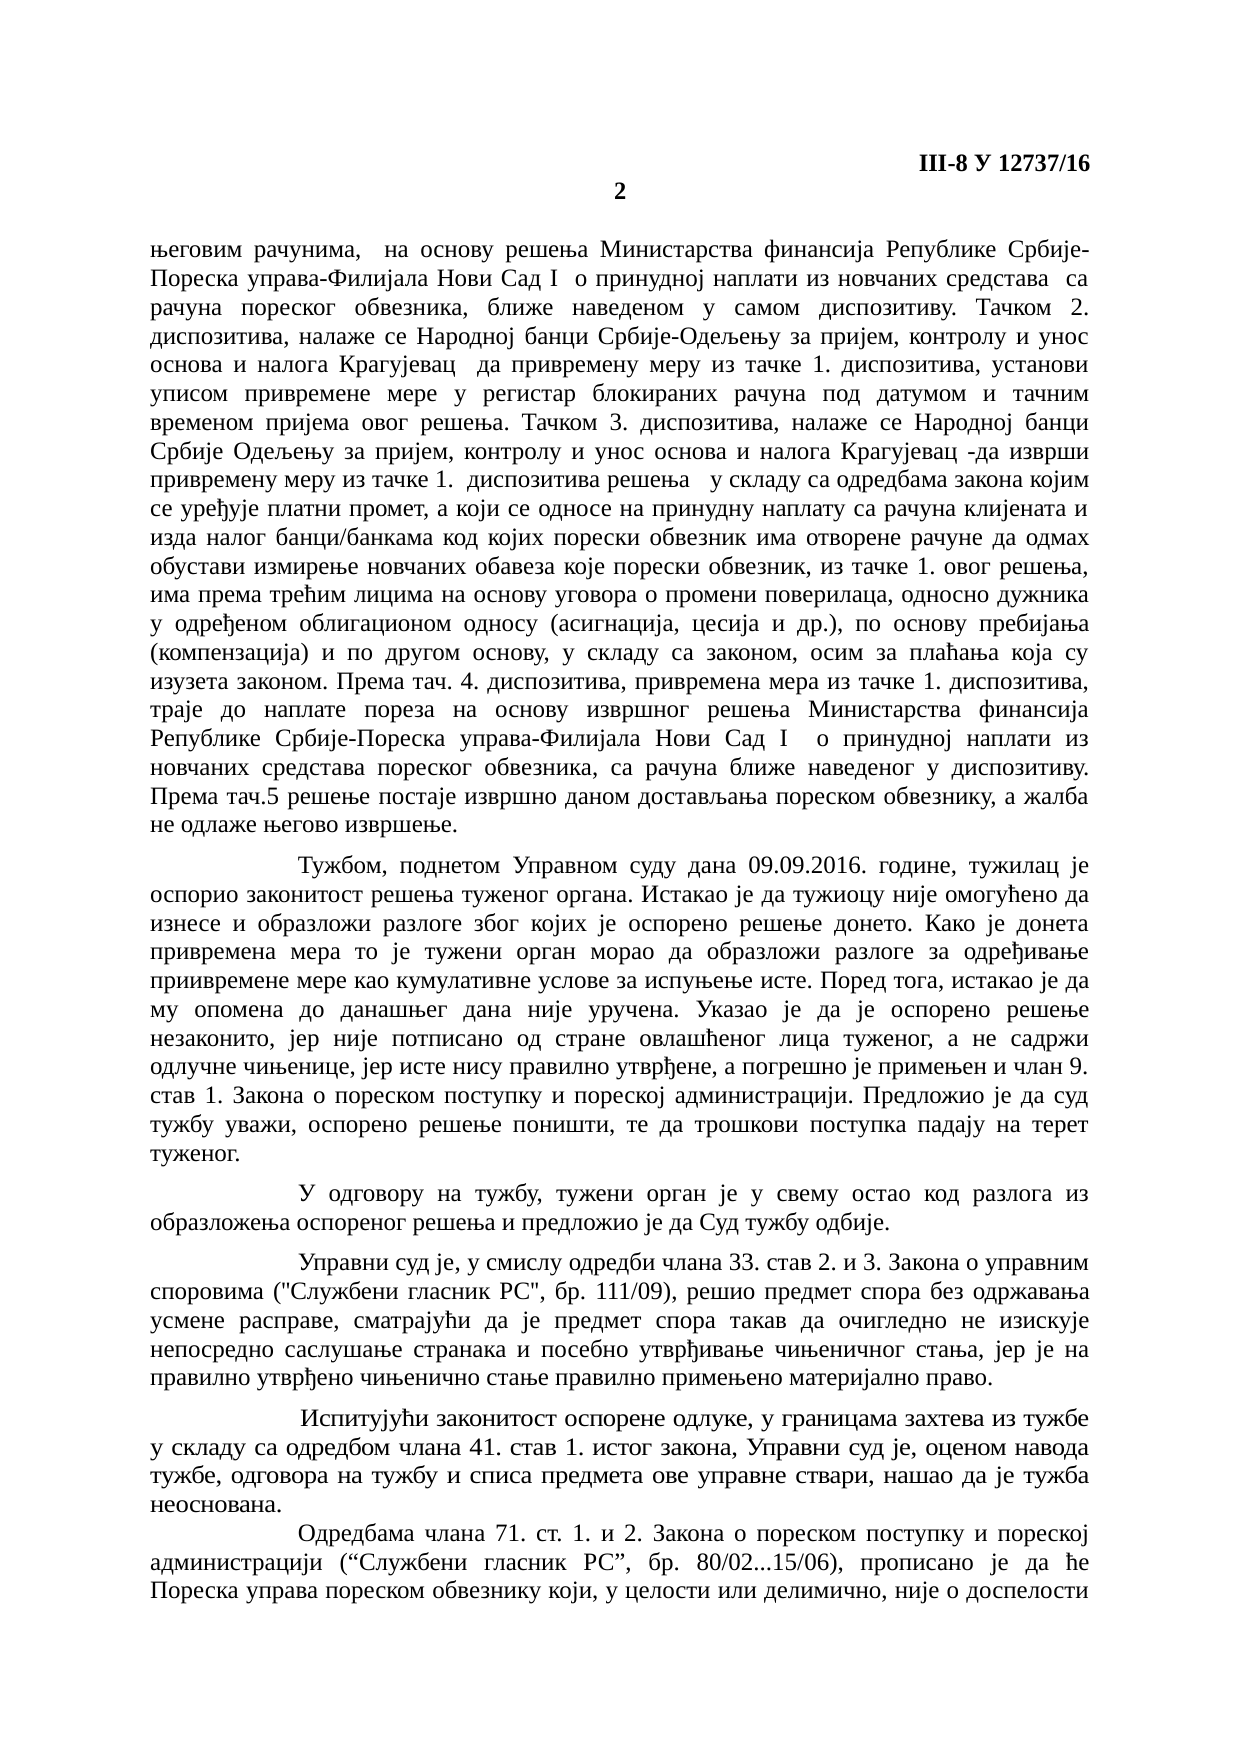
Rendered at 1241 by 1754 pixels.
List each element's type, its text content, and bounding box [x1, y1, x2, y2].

text Управни суд је, у смислу одредби члана 33. став 2. и 3. Закона о управним споровима (''Службени гласник РС'', бр. 111/09), решио предмет спора без одржавања усмене расправе, сматрајући да је предмет спора такав да очигледно не изискује непосредно саслушање странака и посебно утврђивање чињеничног стања, јер је на правилно утврђено чињенично стање правилно примењено материјално право. [150, 1247, 1090, 1391]
text његовим рачунима, на основу решења Министарства финансија Републике Србије-Пореска управа-Филијала Нови Сад I о принудној наплати из новчаних средстава са рачуна пореског обвезника, ближе наведеном у самом диспозитиву. Тачком 2. диспозитива, налаже се Народној банци Србије-Одељењу за пријем, контролу и унос основа и налога Крагујевац да привремену меру из тачке 1. диспозитива, установи уписом привремене мере у регистар блокираних рачуна под датумом и тачним временом пријема овог решења. Тачком 3. диспозитива, налаже се Народној банци Србије Одељењу за пријем, контролу и унос основа и налога Крагујевац -да изврши привремену меру из тачке 1. диспозитива решења у складу са одредбама закона којим се уређује платни промет, а који се односе на принудну наплату са рачуна клијената и изда налог банци/банкама код којих порески обвезник има отворене рачуне да одмах обустави измирење новчаних обавеза које порески обвезник, из тачке 1. овог решења, има према трећим лицима на основу уговора о промени поверилаца, односно дужника у одређеном облигационом односу (асигнација, цесија и др.), по основу пребијања (компензација) и по другом основу, у складу са законом, осим за плаћања која су изузета законом. Према тач. 4. диспозитива, привремена мера из тачке 1. диспозитива, траје до наплате пореза на основу извршног решења Министарства финансија Републике Србије-Пореска управа-Филијала Нови Сад I о принудној наплати из новчаних средстава пореског обвезника, са рачуна ближе наведеног у диспозитиву. Према тач.5 решење постаје извршно даном достављања пореском обвезнику, а жалба не одлаже његово извршење. [150, 234, 1090, 838]
text Одредбама члана 71. ст. 1. и 2. Закона о пореском поступку и пореској администрацији (“Службени гласник РС”, бр. 80/02...15/06), прописано је да ће Пореска управа пореском обвезнику који, у целости или делимично, није о доспелости [150, 1518, 1090, 1604]
text Испитујући законитост оспорене одлуке, у границама захтева из тужбе у складу са одредбом члана 41. став 1. истог закона, Управни суд је, оценом навода тужбе, одговора на тужбу и списа предмета ове управне ствари, нашао да је тужба неоснована. [150, 1403, 1090, 1518]
text У одговору на тужбу, тужени орган је у свему остао код разлога из образложења оспореног решења и предложио је да Суд тужбу одбије. [150, 1178, 1090, 1236]
text Тужбом, поднетом Управном суду дана 09.09.2016. године, тужилац је оспорио законитост решења туженог органа. Истакао је да тужиоцу није омогућено да изнесе и образложи разлоге због којих је оспорено решење донето. Како је донета привремена мера то је тужени орган морао да образложи разлоге за одређивање приивремене мере као кумулативне услове за испуњење исте. Поред тога, истакао је да му опомена до данашњег дана није уручена. Указао је да је оспорено решење незаконито, јер није потписано од стране овлашћеног лица туженог, а не садржи одлучне чињенице, јер исте нису правилно утврђене, а погрешно је примењен и члан 9. став 1. Закона о пореском поступку и пореској администрацији. Предложио је да суд тужбу уважи, оспорено решење поништи, те да трошкови поступка падају на терет туженог. [150, 850, 1090, 1166]
